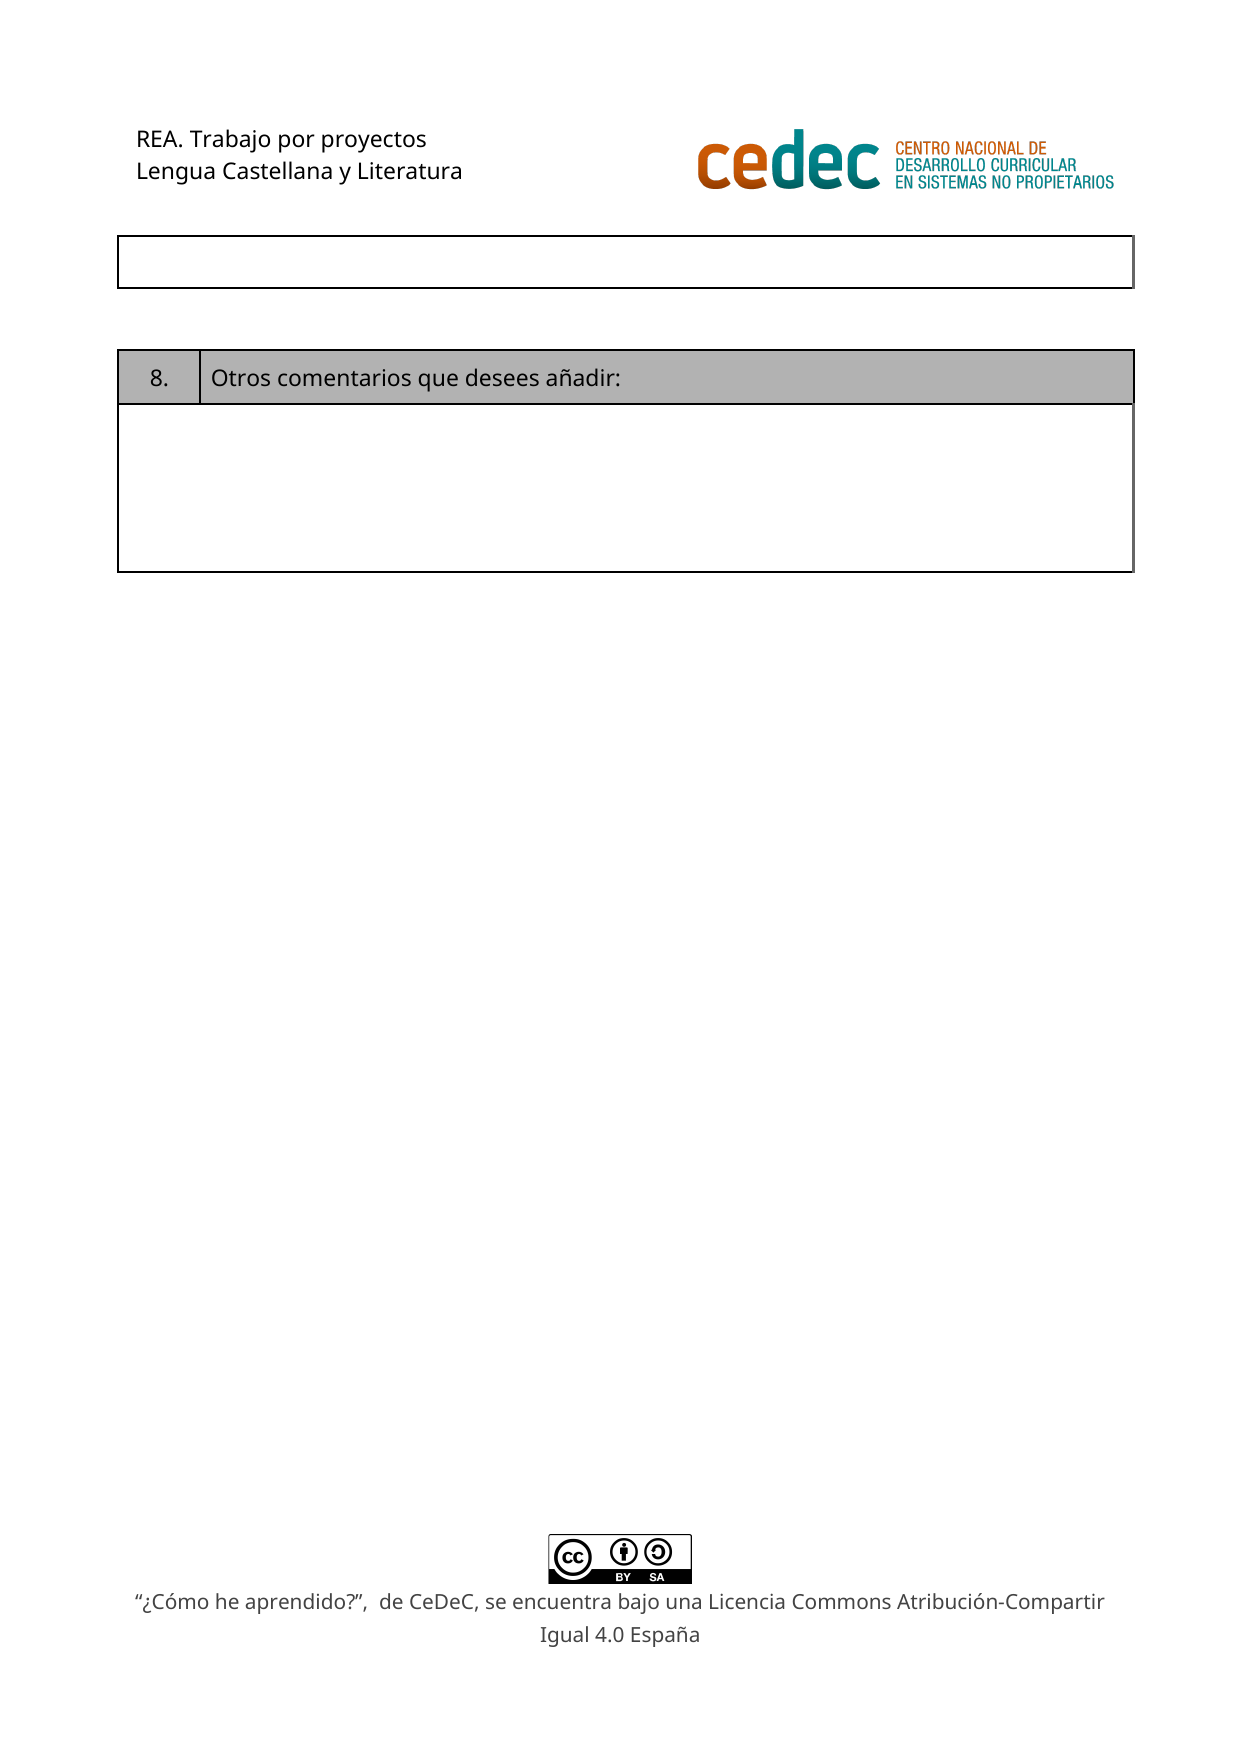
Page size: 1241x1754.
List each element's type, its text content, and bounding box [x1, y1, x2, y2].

table_header Otros comentarios que desees añadir: [201, 351, 1133, 403]
table_cell [119, 405, 1132, 571]
table_header 8. [119, 351, 199, 403]
table_cell [119, 237, 1132, 287]
picture [548, 1534, 692, 1584]
picture [693, 123, 1120, 197]
